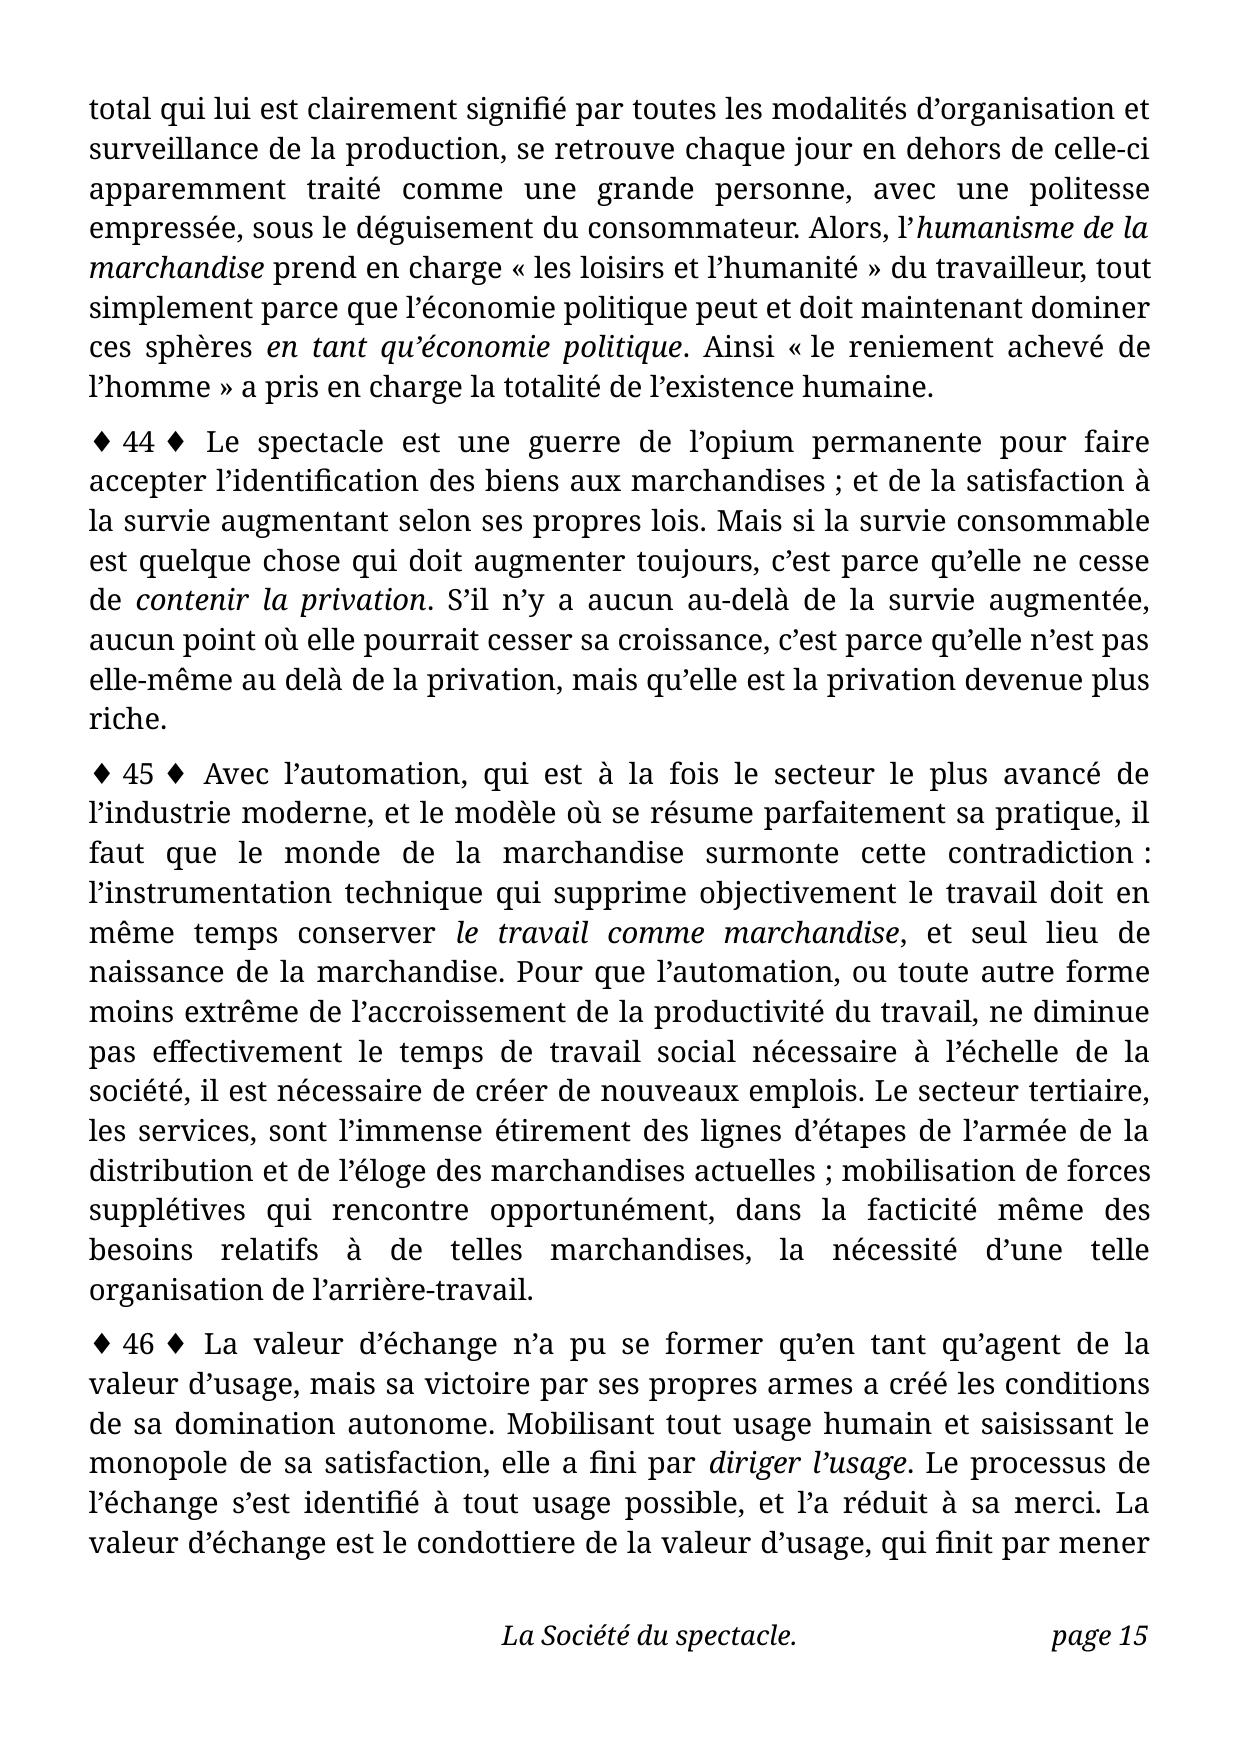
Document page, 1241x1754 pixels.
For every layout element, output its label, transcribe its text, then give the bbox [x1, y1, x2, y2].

text ♦ 46 ♦ La valeur d’échange n’a pu se former qu’en tant qu’agent de la valeur d’usa­ge, mais sa victoire par ses propres armes a créé les conditions de sa domination autonome. Mobilisant tout usage humain et saisissant le monopole de sa satisfaction, elle a fini par diriger l’usage. Le processus de l’échange s’est identifié à tout usage possible, et l’a réduit à sa merci. La valeur d’échange est le condottiere de la valeur d’usage, qui finit par mener [88, 1323, 1152, 1562]
text ♦ 45 ♦ Avec l’automation, qui est à la fois le secteur le plus avancé de l’industrie moderne, et le modèle où se résume parfaitement sa pratique, il faut que le monde de la marchandise surmonte cette contradiction : l’instrumentation technique qui supprime objectivement le travail doit en même temps conserver le travail comme marchandise, et seul lieu de naissance de la marchandise. Pour que l’automation, ou toute autre forme moins extrême de l’accroissement de la productivité du travail, ne diminue pas effectivement le temps de travail social nécessaire à l’échelle de la société, il est nécessaire de créer de nouveaux emplois. Le secteur tertiaire, les services, sont l’immense étirement des lignes d’étapes de l’armée de la distribution et de l’éloge des marchandises actuelles ; mobilisation de forces supplétives qui rencontre opportunément, dans la facticité même des besoins relatifs à de telles marchandises, la nécessité d’une telle organisation de l’arrière-travail. [88, 753, 1152, 1309]
text total qui lui est clairement signifié par toutes les modalités d’organisation et surveillance de la production, se retrouve chaque jour en dehors de celle-ci apparemment traité comme une grande personne, avec une politesse empressée, sous le déguisement du consommateur. Alors, l’humanisme de la marchandise prend en charge « les loisirs et l’humanité » du travailleur, tout simplement parce que l’économie politique peut et doit maintenant dominer ces sphères en tant qu’économie politique. Ainsi « le reniement achevé de l’homme » a pris en charge la totalité de l’existence humaine. [88, 88, 1152, 406]
text ♦ 44 ♦ Le spectacle est une guerre de l’opium permanente pour faire accepter l’identification des biens aux marchandises ; et de la satisfaction à la survie augmentant selon ses propres lois. Mais si la survie consommable est quelque chose qui doit augmenter toujours, c’est parce qu’elle ne cesse de contenir la privation. S’il n’y a aucun au-delà de la survie augmentée, aucun point où elle pourrait cesser sa croissance, c’est parce qu’elle n’est pas elle-même au delà de la privation, mais qu’elle est la privation devenue plus riche. [88, 421, 1152, 738]
